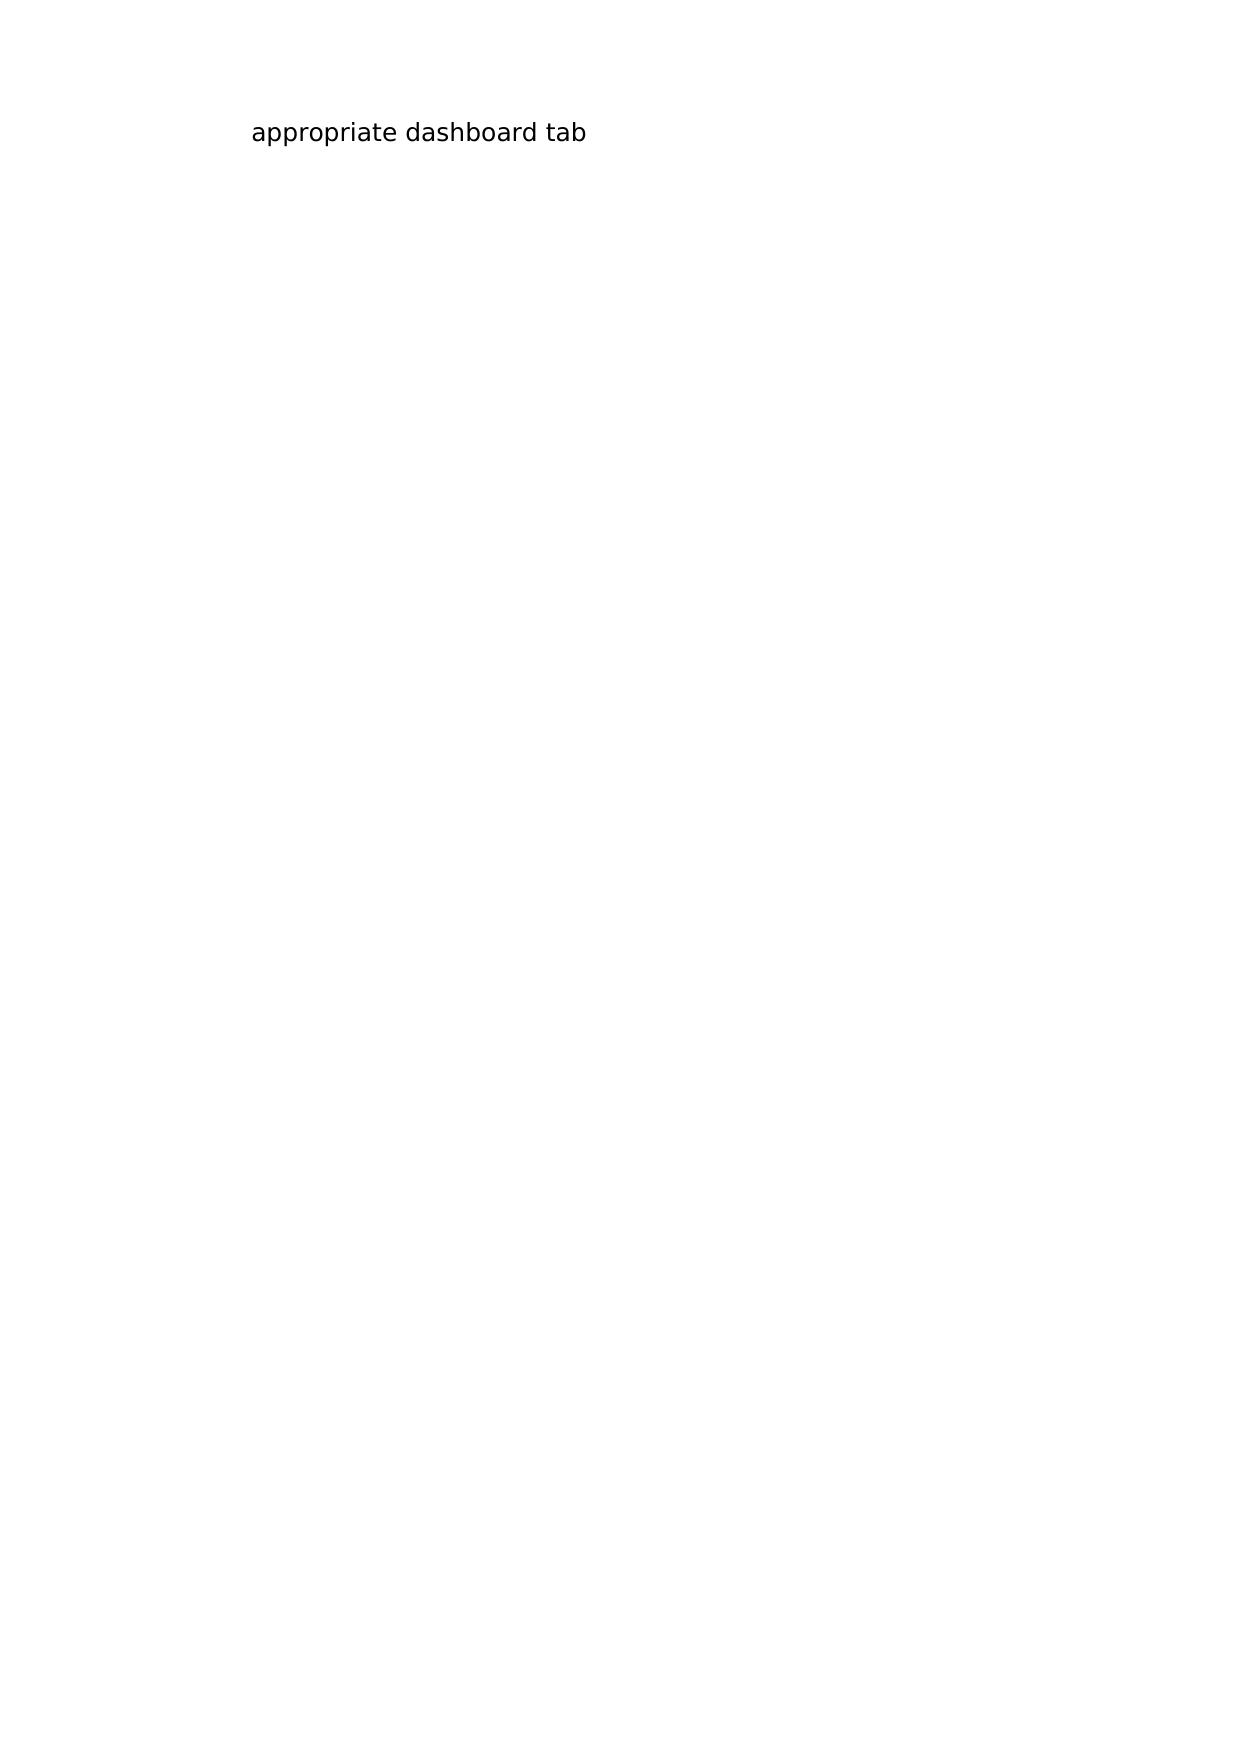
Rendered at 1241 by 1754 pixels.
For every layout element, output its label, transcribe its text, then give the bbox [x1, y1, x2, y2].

list appropriate dashboard tab [236, 118, 1122, 147]
